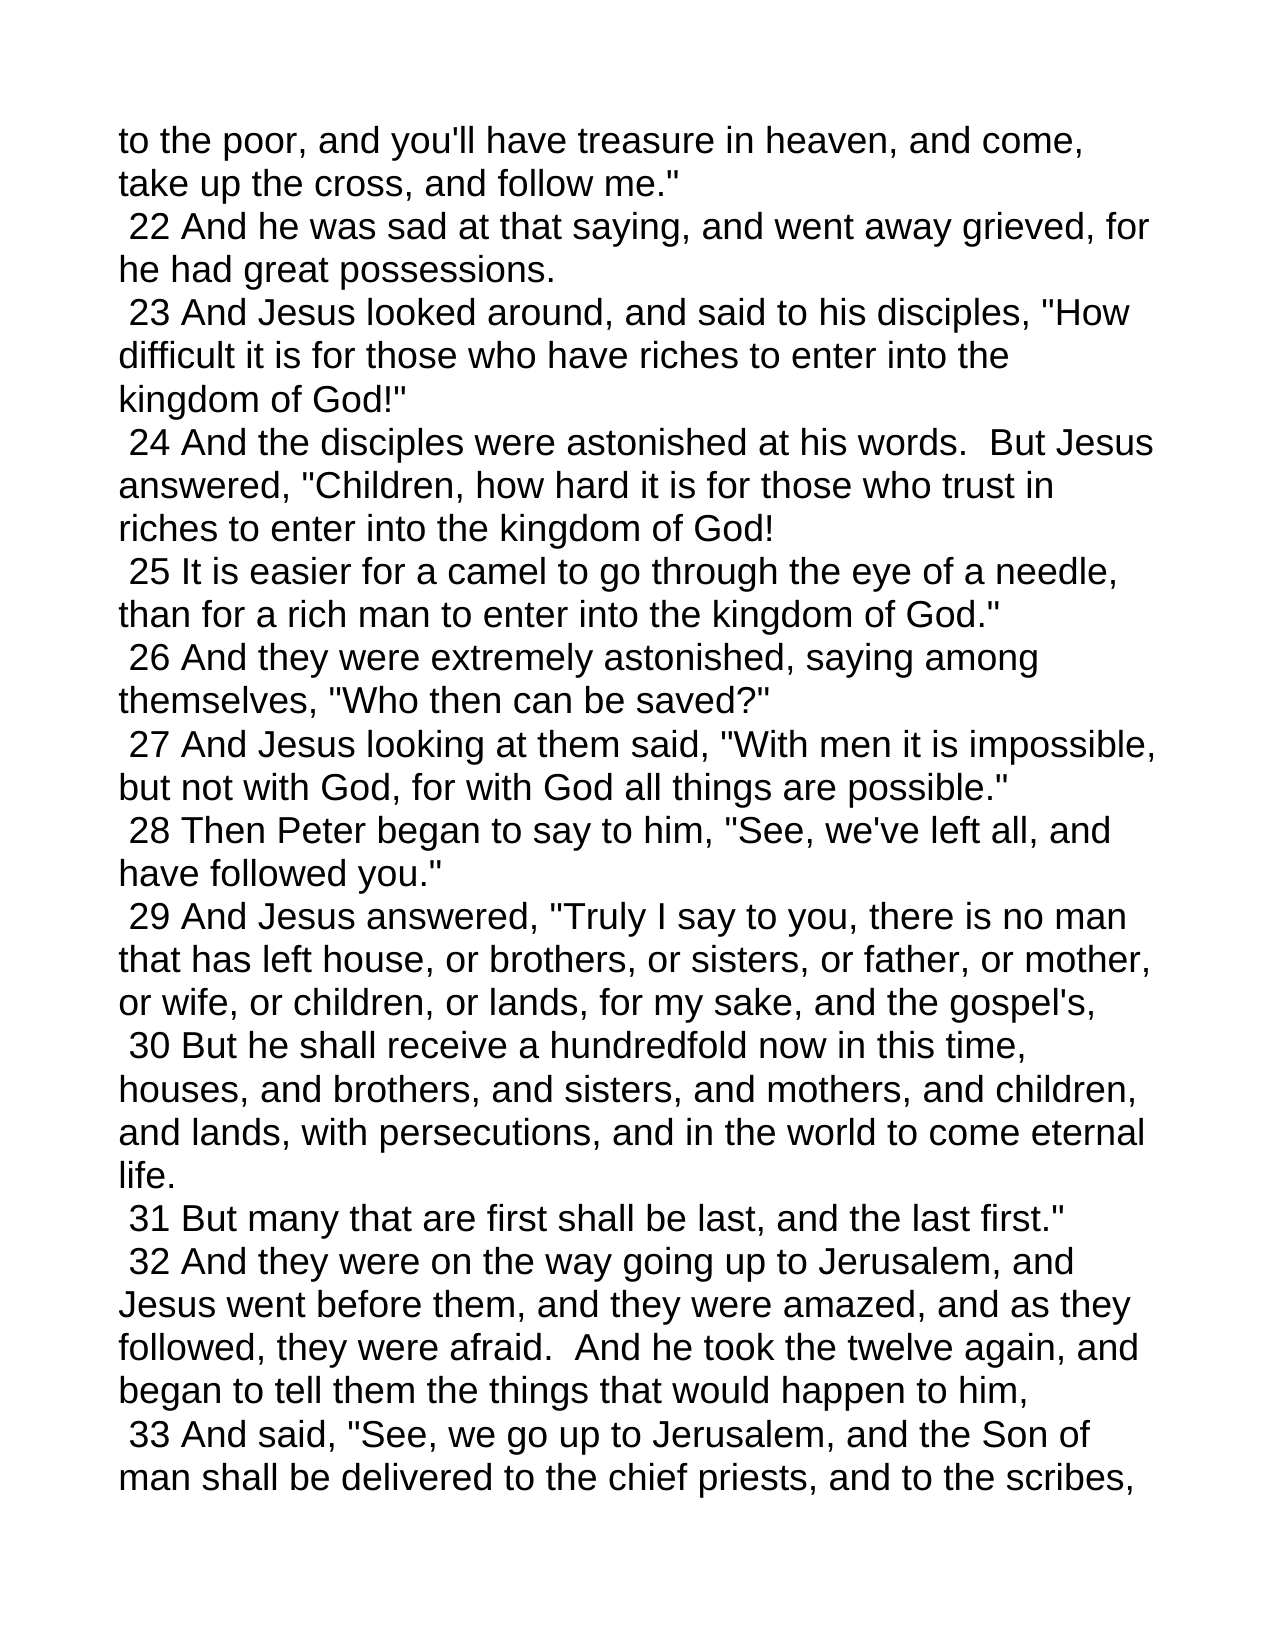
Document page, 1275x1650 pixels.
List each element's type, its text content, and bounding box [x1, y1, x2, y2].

text 27 And Jesus looking at them said, "With men it is impossible, but not with God, for with God all things are possible." [118, 722, 1157, 808]
text 32 And they were on the way going up to Jerusalem, and Jesus went before them, and they were amazed, and as they followed, they were afraid. And he took the twelve again, and began to tell them the things that would happen to him, [118, 1239, 1157, 1412]
text 33 And said, "See, we go up to Jerusalem, and the Son of man shall be delivered to the chief priests, and to the scribes, [118, 1412, 1157, 1498]
text to the poor, and you'll have treasure in heaven, and come, take up the cross, and follow me." [118, 118, 1157, 204]
text 30 But he shall receive a hundredfold now in this time, houses, and brothers, and sisters, and mothers, and children, and lands, with persecutions, and in the world to come eternal life. [118, 1024, 1157, 1196]
text 22 And he was sad at that saying, and went away grieved, for he had great possessions. [118, 204, 1157, 291]
text 24 And the disciples were astonished at his words. But Jesus answered, "Children, how hard it is for those who trust in riches to enter into the kingdom of God! [118, 420, 1157, 549]
text 25 It is easier for a camel to go through the eye of a needle, than for a rich man to enter into the kingdom of God." [118, 549, 1157, 636]
text 23 And Jesus looked around, and said to his disciples, "How difficult it is for those who have riches to enter into the kingdom of God!" [118, 291, 1157, 420]
text 31 But many that are first shall be last, and the last first." [118, 1196, 1157, 1239]
text 28 Then Peter began to say to him, "See, we've left all, and have followed you." [118, 808, 1157, 894]
text 26 And they were extremely astonished, saying among themselves, "Who then can be saved?" [118, 636, 1157, 722]
text 29 And Jesus answered, "Truly I say to you, there is no man that has left house, or brothers, or sisters, or father, or mother, or wife, or children, or lands, for my sake, and the gospel's, [118, 894, 1157, 1024]
